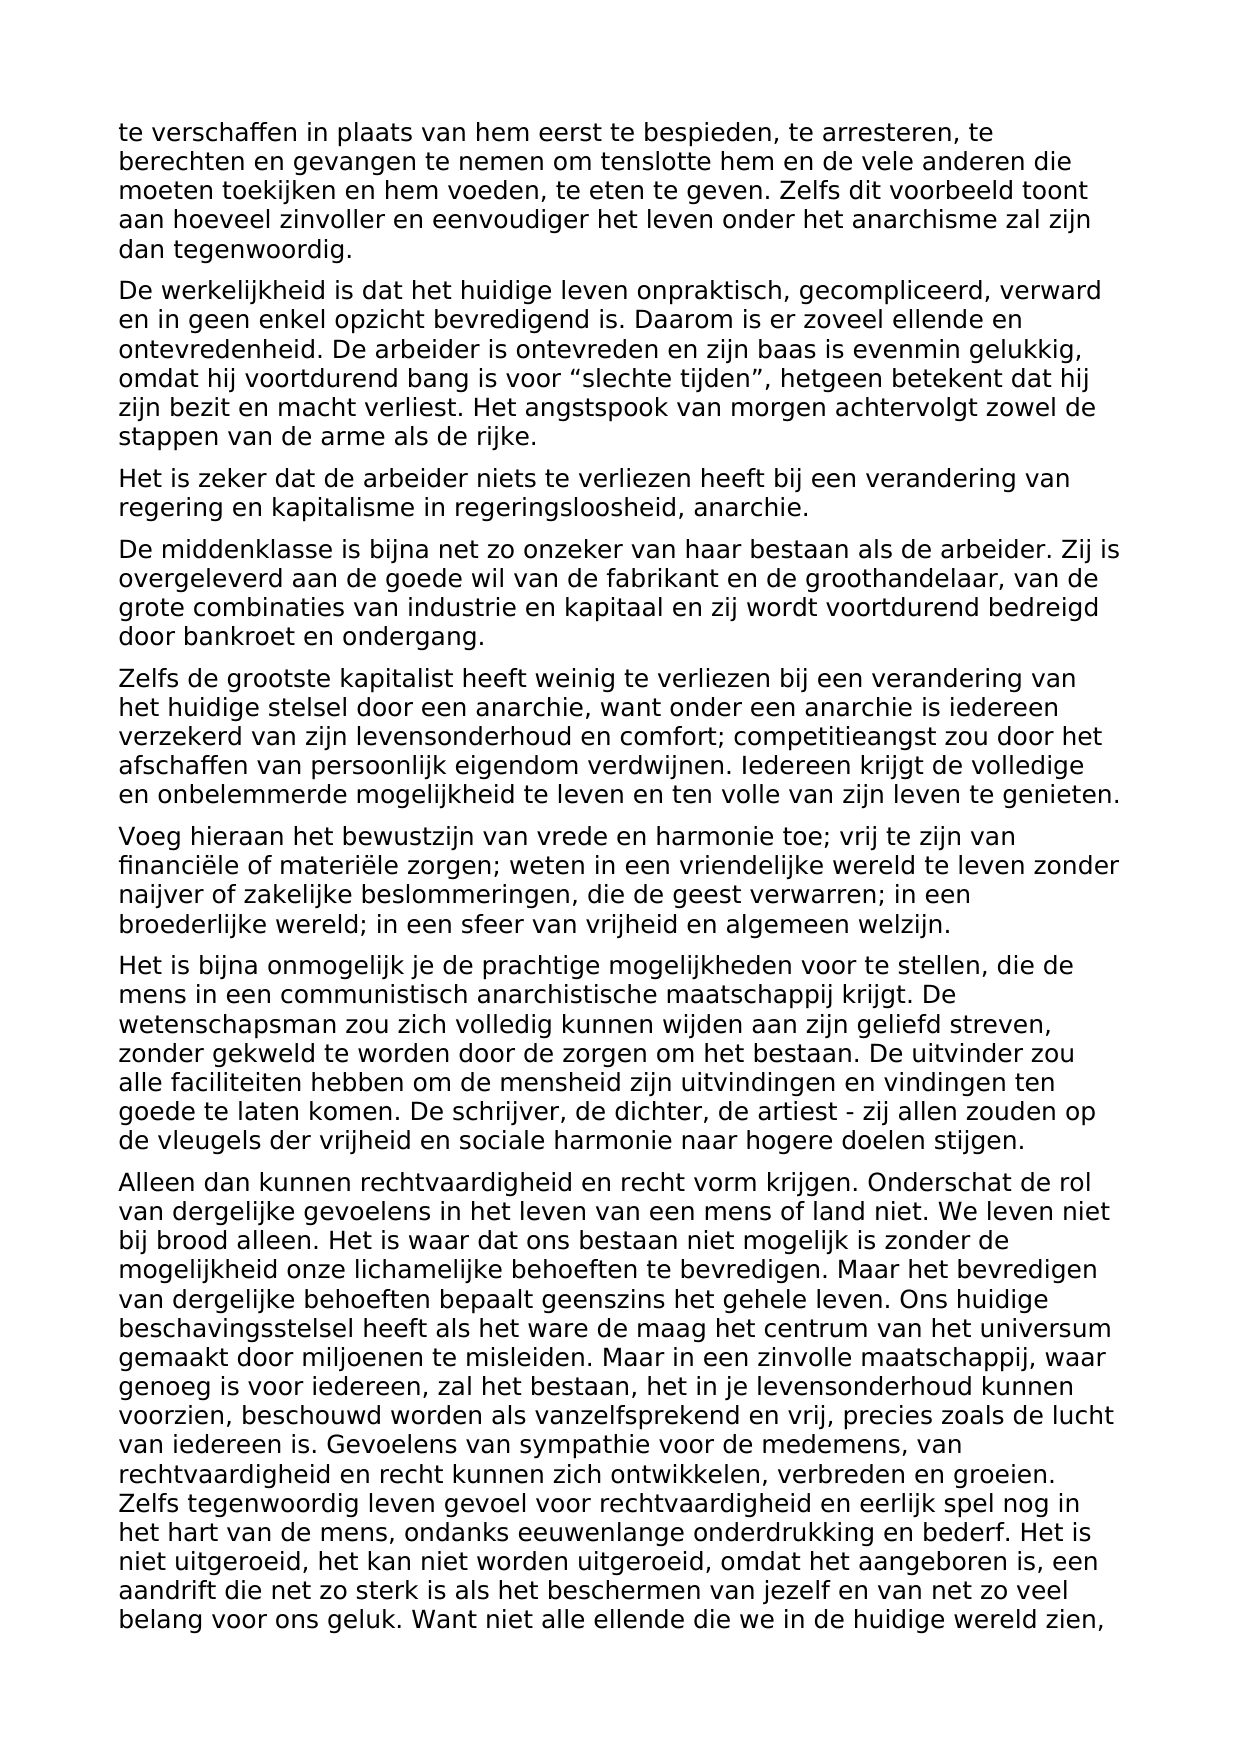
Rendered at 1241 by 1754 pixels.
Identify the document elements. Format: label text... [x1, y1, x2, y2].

text Het is bijna onmogelijk je de prachtige mogelijkheden voor te stellen, die de mens in een communistisch anarchistische maatschappij krijgt. De wetenschapsman zou zich volledig kunnen wijden aan zijn geliefd streven, zonder gekweld te worden door de zorgen om het bestaan. De uitvinder zou alle faciliteiten hebben om de mensheid zijn uitvindingen en vindingen ten goede te laten komen. De schrijver, de dichter, de artiest - zij allen zouden op de vleugels der vrijheid en sociale harmonie naar hogere doelen stijgen. [118, 951, 1122, 1156]
text Zelfs de grootste kapitalist heeft weinig te verliezen bij een verandering van het huidige stelsel door een anarchie, want onder een anarchie is iedereen verzekerd van zijn levensonderhoud en comfort; competitieangst zou door het afschaffen van persoonlijk eigendom verdwijnen. Iedereen krijgt de volledige en onbelemmerde mogelijkheid te leven en ten volle van zijn leven te genieten. [118, 664, 1122, 810]
text De werkelijkheid is dat het huidige leven onpraktisch, gecompliceerd, verward en in geen enkel opzicht bevredigend is. Daarom is er zoveel ellende en ontevredenheid. De arbeider is ontevreden en zijn baas is evenmin gelukkig, omdat hij voortdurend bang is voor “slechte tijden”, hetgeen betekent dat hij zijn bezit en macht verliest. Het angstspook van morgen achtervolgt zowel de stappen van de arme als de rijke. [118, 276, 1122, 451]
text te verschaffen in plaats van hem eerst te bespieden, te arresteren, te berechten en gevangen te nemen om tenslotte hem en de vele anderen die moeten toekijken en hem voeden, te eten te geven. Zelfs dit voorbeeld toont aan hoeveel zinvoller en eenvoudiger het leven onder het anarchisme zal zijn dan tegenwoordig. [118, 118, 1122, 264]
text Alleen dan kunnen rechtvaardigheid en recht vorm krijgen. Onderschat de rol van dergelijke gevoelens in het leven van een mens of land niet. We leven niet bij brood alleen. Het is waar dat ons bestaan niet mogelijk is zonder de mogelijkheid onze lichamelijke behoeften te bevredigen. Maar het bevredigen van dergelijke behoeften bepaalt geenszins het gehele leven. Ons huidige beschavingsstelsel heeft als het ware de maag het centrum van het universum gemaakt door miljoenen te misleiden. Maar in een zinvolle maatschappij, waar genoeg is voor iedereen, zal het bestaan, het in je levensonderhoud kunnen voorzien, beschouwd worden als vanzelfsprekend en vrij, precies zoals de lucht van iedereen is. Gevoelens van sympathie voor de medemens, van rechtvaardigheid en recht kunnen zich ontwikkelen, verbreden en groeien. Zelfs tegenwoordig leven gevoel voor rechtvaardigheid en eerlijk spel nog in het hart van de mens, ondanks eeuwenlange onderdrukking en bederf. Het is niet uitgeroeid, het kan niet worden uitgeroeid, omdat het aangeboren is, een aandrift die net zo sterk is als het beschermen van jezelf en van net zo veel belang voor ons geluk. Want niet alle ellende die we in de huidige wereld zien, [118, 1168, 1122, 1635]
text Voeg hieraan het bewustzijn van vrede en harmonie toe; vrij te zijn van financiële of materiële zorgen; weten in een vriendelijke wereld te leven zonder naijver of zakelijke beslommeringen, die de geest verwarren; in een broederlijke wereld; in een sfeer van vrijheid en algemeen welzijn. [118, 822, 1122, 939]
text De middenklasse is bijna net zo onzeker van haar bestaan als de arbeider. Zij is overgeleverd aan de goede wil van de fabrikant en de groothandelaar, van de grote combinaties van industrie en kapitaal en zij wordt voortdurend bedreigd door bankroet en ondergang. [118, 535, 1122, 651]
text Het is zeker dat de arbeider niets te verliezen heeft bij een verandering van regering en kapitalisme in regeringsloosheid, anarchie. [118, 464, 1122, 522]
